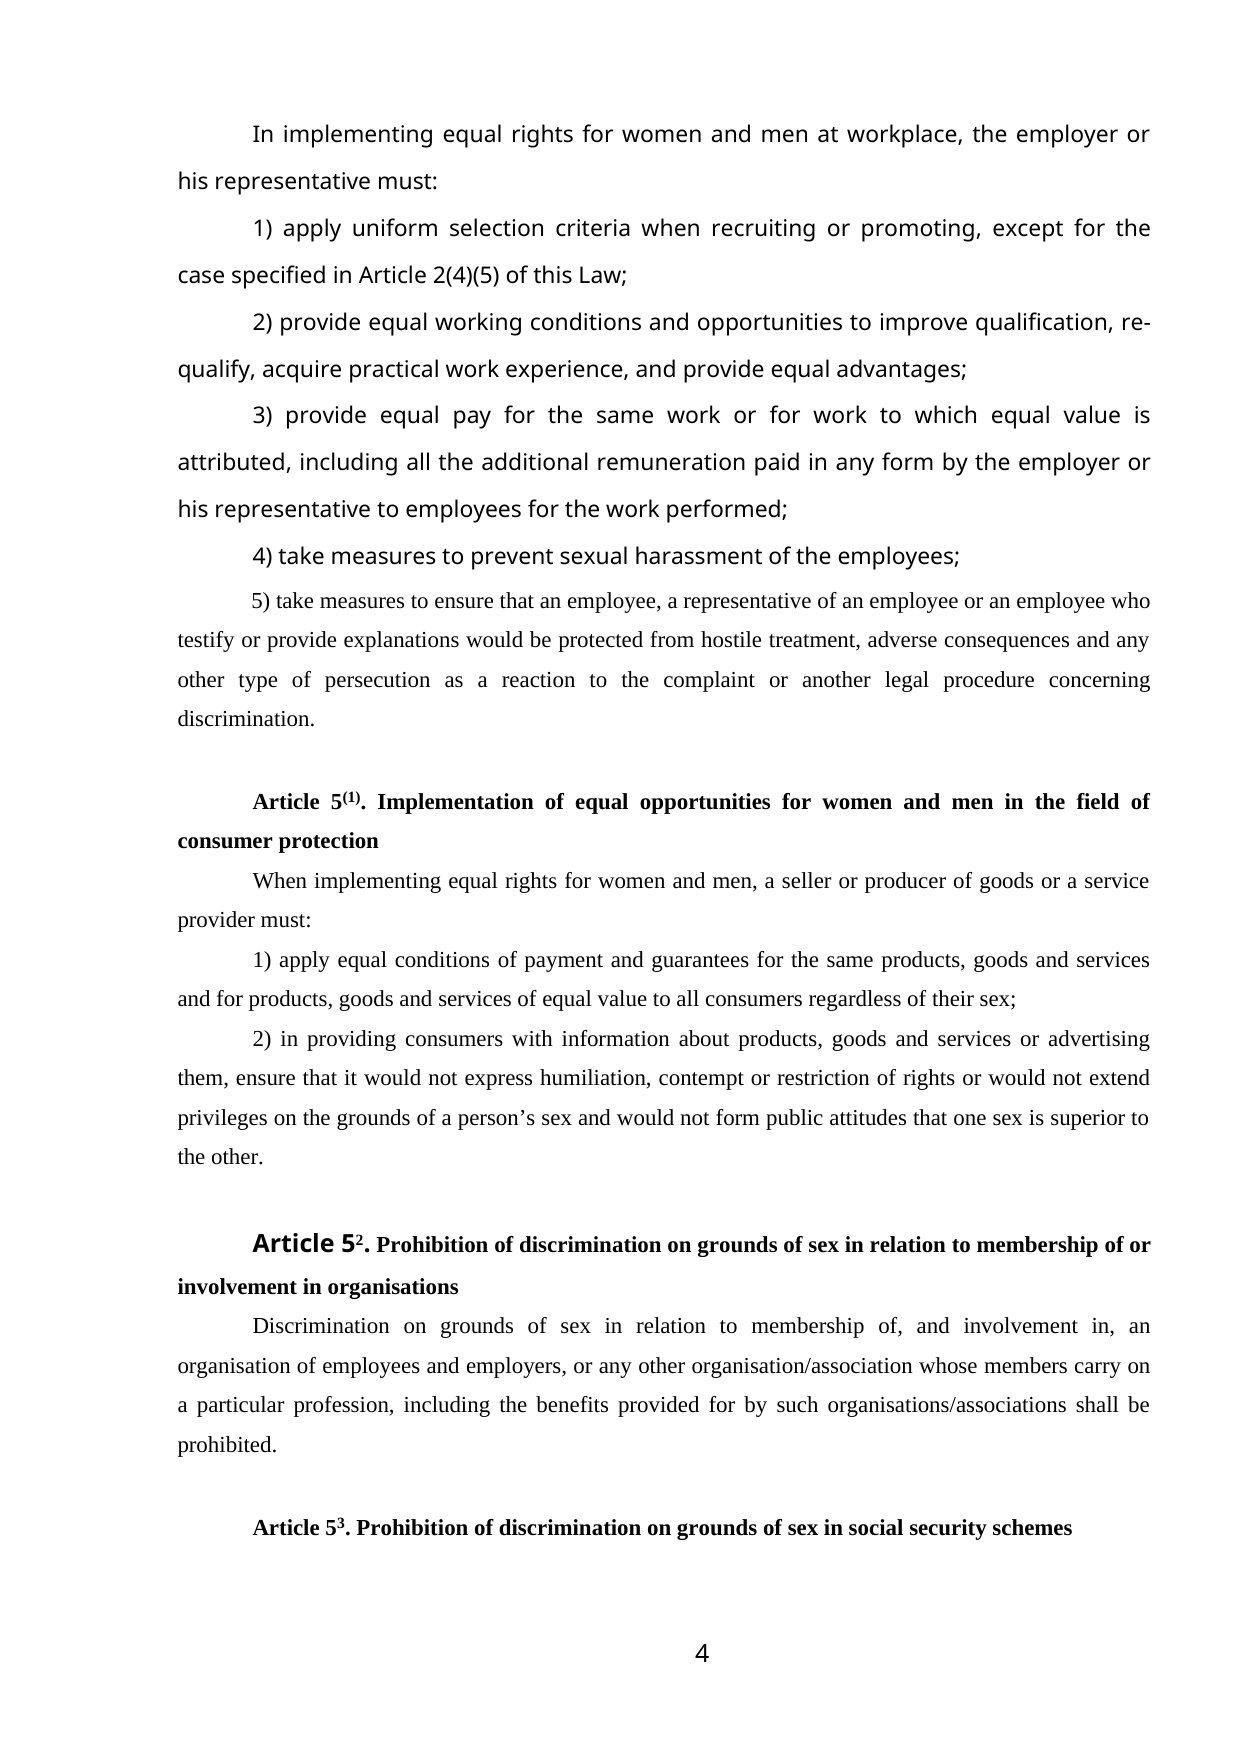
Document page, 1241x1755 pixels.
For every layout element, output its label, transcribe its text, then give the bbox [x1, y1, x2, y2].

text 5) take measures to ensure that an employee, a representative of an employee or an employee who testify or provide explanations would be protected from hostile treatment, adverse consequences and any other type of persecution as a reaction to the complaint or another legal procedure concerning discrimination. [177, 587, 1152, 732]
text In implementing equal rights for women and men at workplace, the employer or his representative must: [177, 118, 1152, 196]
text Article 53. Prohibition of discrimination on grounds of sex in social security schemes [252, 1513, 1152, 1540]
text Discrimination on grounds of sex in relation to membership of, and involvement in, an organisation of employees and employers, or any other organisation/association whose members carry on a particular profession, including the benefits provided for by such organisations/associations shall be prohibited. [177, 1312, 1152, 1457]
text 3) provide equal pay for the same work or for work to which equal value is attributed, including all the additional remuneration paid in any form by the employer or his representative to employees for the work performed; [177, 399, 1152, 524]
text 4) take measures to prevent sexual harassment of the employees; [177, 540, 1152, 571]
text When implementing equal rights for women and men, a seller or producer of goods or a service provider must: [177, 867, 1152, 933]
text 2) in providing consumers with information about products, goods and services or advertising them, ensure that it would not express humiliation, contempt or restriction of rights or would not extend privileges on the grounds of a person’s sex and would not form public attitudes that one sex is superior to the other. [177, 1025, 1152, 1169]
text 1) apply equal conditions of payment and guarantees for the same products, goods and services and for products, goods and services of equal value to all consumers regardless of their sex; [177, 946, 1152, 1012]
text 2) provide equal working conditions and opportunities to improve qualification, re-qualify, acquire practical work experience, and provide equal advantages; [177, 306, 1152, 384]
text Article 5(1). Implementation of equal opportunities for women and men in the field of consumer protection [177, 788, 1152, 854]
text Article 52. Prohibition of discrimination on grounds of sex in relation to membership of or involvement in organisations [177, 1226, 1152, 1299]
text 1) apply uniform selection criteria when recruiting or promoting, except for the case specified in Article 2(4)(5) of this Law; [177, 212, 1152, 290]
